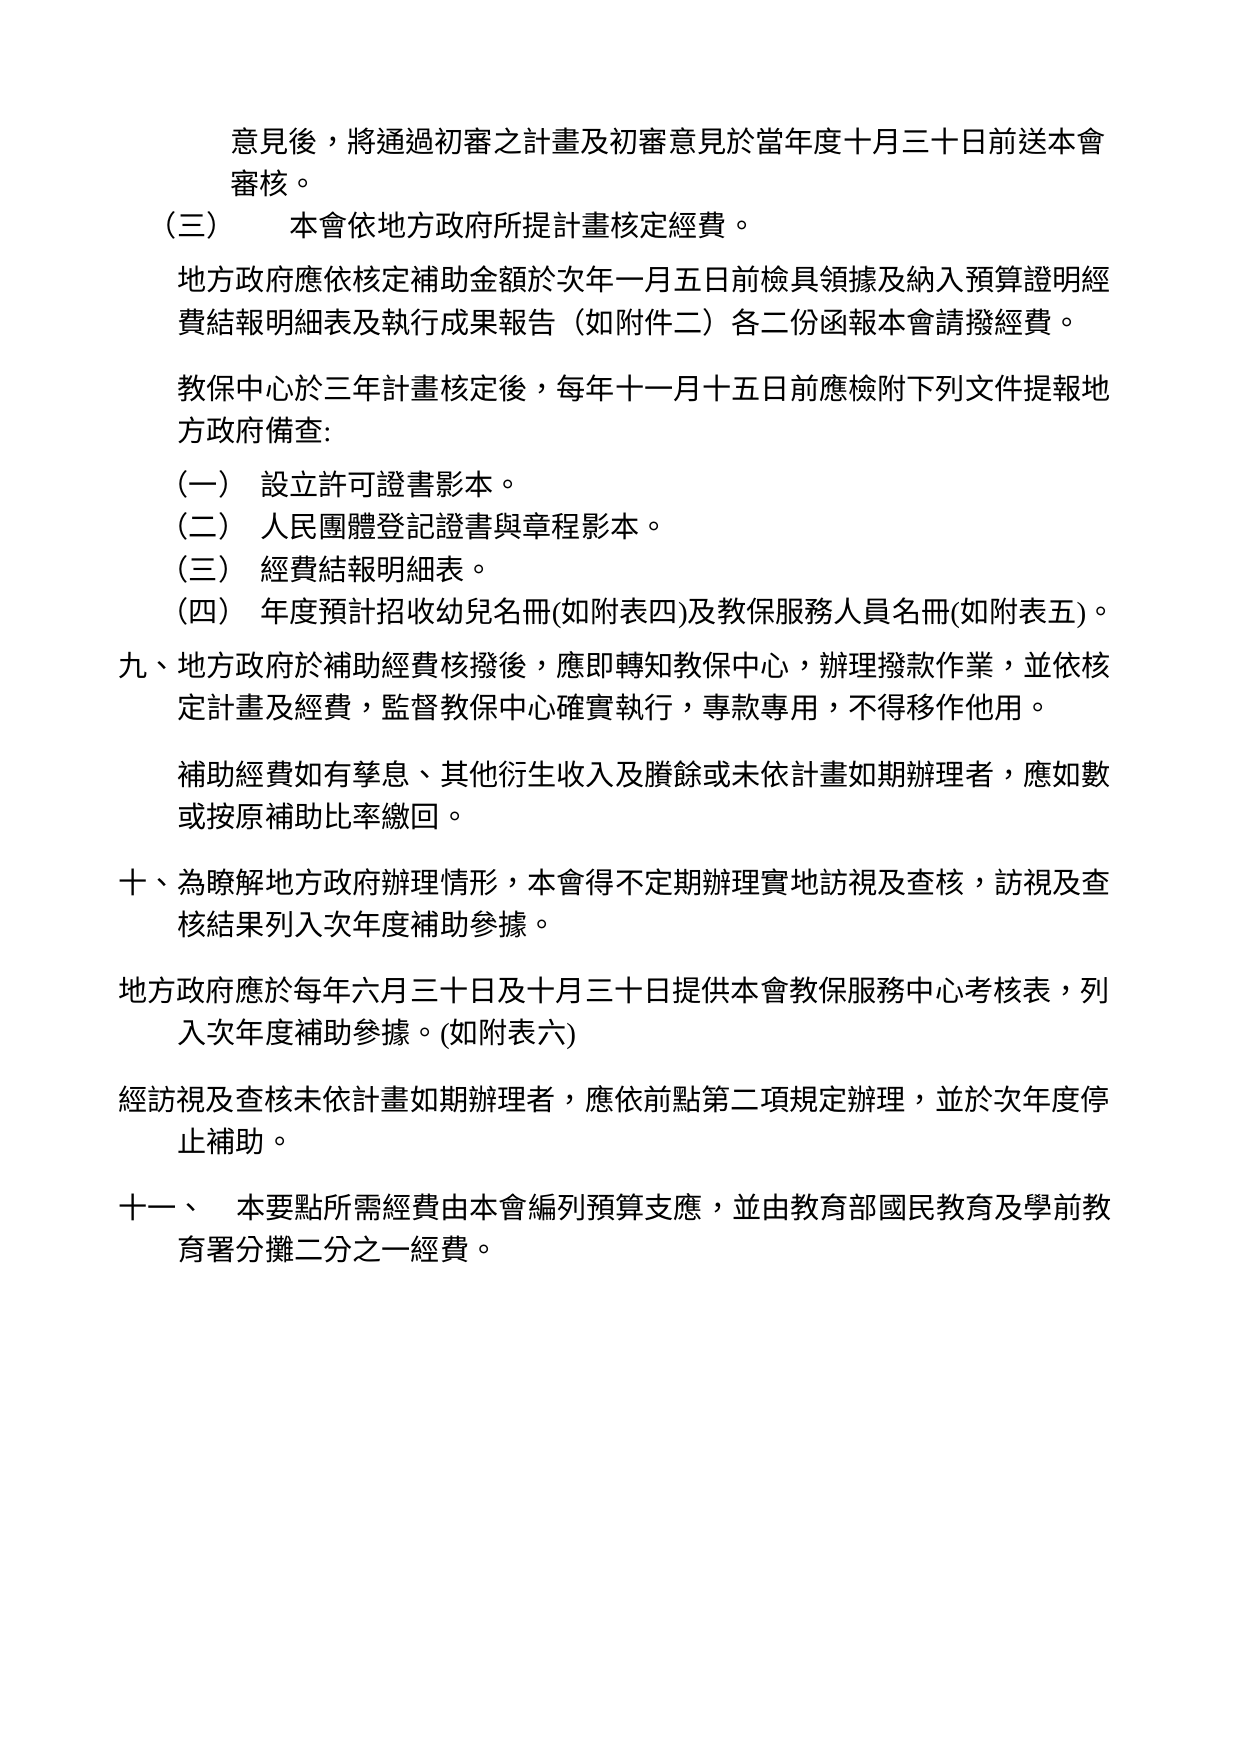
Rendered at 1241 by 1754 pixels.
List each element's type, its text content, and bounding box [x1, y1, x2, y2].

list 經費結報明細表。 [159, 546, 1122, 588]
text 地方政府應於每年六月三十日及十月三十日提供本會教保服務中心考核表，列入次年度補助參據。(如附表六) [118, 968, 1122, 1052]
list 人民團體登記證書與章程影本。 [159, 504, 1122, 546]
list 設立許可證書影本。 [159, 462, 1122, 504]
text 經訪視及查核未依計畫如期辦理者，應依前點第二項規定辦理，並於次年度停止補助。 [118, 1076, 1122, 1161]
list 意見後，將通過初審之計畫及初審意見於當年度十月三十日前送本會審核。 [148, 118, 1122, 203]
list 本會依地方政府所提計畫核定經費。 [148, 203, 1122, 245]
text 教保中心於三年計畫核定後，每年十一月十五日前應檢附下列文件提報地方政府備查: [177, 365, 1122, 450]
list 年度預計招收幼兒名冊(如附表四)及教保服務人員名冊(如附表五)。 [159, 588, 1122, 631]
list 本要點所需經費由本會編列預算支應，並由教育部國民教育及學前教育署分攤二分之一經費。 [118, 1184, 1122, 1269]
text 地方政府應依核定補助金額於次年一月五日前檢具領據及納入預算證明經費結報明細表及執行成果報告（如附件二）各二份函報本會請撥經費。 [118, 257, 1122, 341]
text 補助經費如有孳息、其他衍生收入及賸餘或未依計畫如期辦理者，應如數或按原補助比率繳回。 [177, 751, 1122, 836]
list 地方政府於補助經費核撥後，應即轉知教保中心，辦理撥款作業，並依核定計畫及經費，監督教保中心確實執行，專款專用，不得移作他用。 [118, 643, 1122, 727]
list 為瞭解地方政府辦理情形，本會得不定期辦理實地訪視及查核，訪視及查核結果列入次年度補助參據。 [118, 859, 1122, 944]
